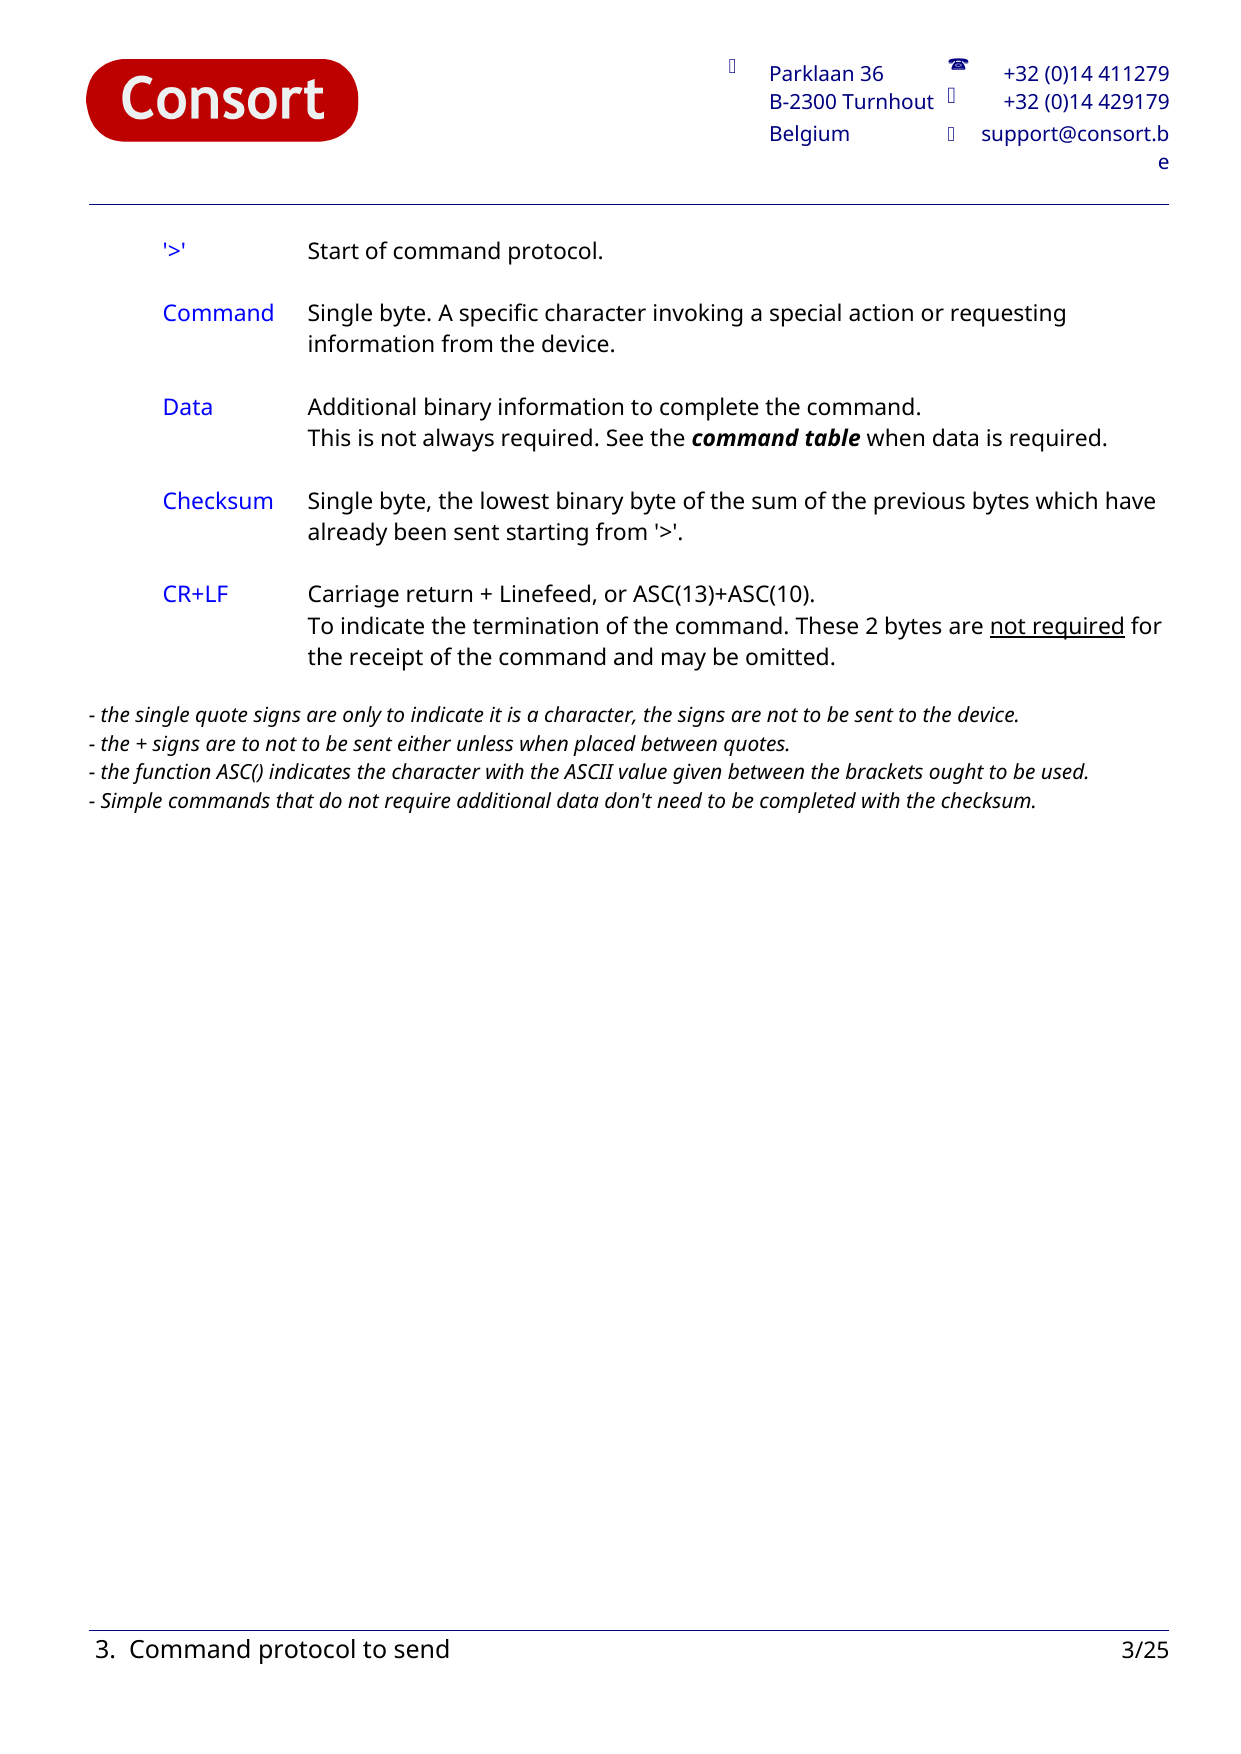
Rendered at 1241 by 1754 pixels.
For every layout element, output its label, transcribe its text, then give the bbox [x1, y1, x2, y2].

table_cell Single byte. A specific character invoking a special action or requesting information from the device. [308, 297, 1169, 391]
text - Simple commands that do not require additional data don't need to be completed with the checksum. [88, 786, 1169, 814]
table_cell Carriage return + Linefeed, or ASC(13)+ASC(10). To indicate the termination of the command. These 2 bytes are not required for the receipt of the command and may be omitted. [308, 578, 1169, 672]
table_cell Single byte, the lowest binary byte of the sum of the previous bytes which have already been sent starting from '>'. [308, 485, 1169, 578]
table_cell Command [89, 297, 307, 391]
text - the single quote signs are only to indicate it is a character, the signs are not to be sent to the device. [88, 701, 1169, 729]
table_cell Data [89, 391, 307, 484]
text - the + signs are to not to be sent either unless when placed between quotes. [88, 729, 1169, 757]
table_cell CR+LF [89, 578, 307, 672]
table_header Start of command protocol. [308, 235, 1169, 297]
table_header '>' [89, 235, 307, 297]
table_cell Additional binary information to complete the command. This is not always required. See the command table when data is required. [308, 391, 1169, 484]
text - the function ASC() indicates the character with the ASCII value given between the brackets ought to be used. [88, 757, 1169, 786]
table_cell Checksum [89, 485, 307, 578]
picture [86, 59, 359, 142]
